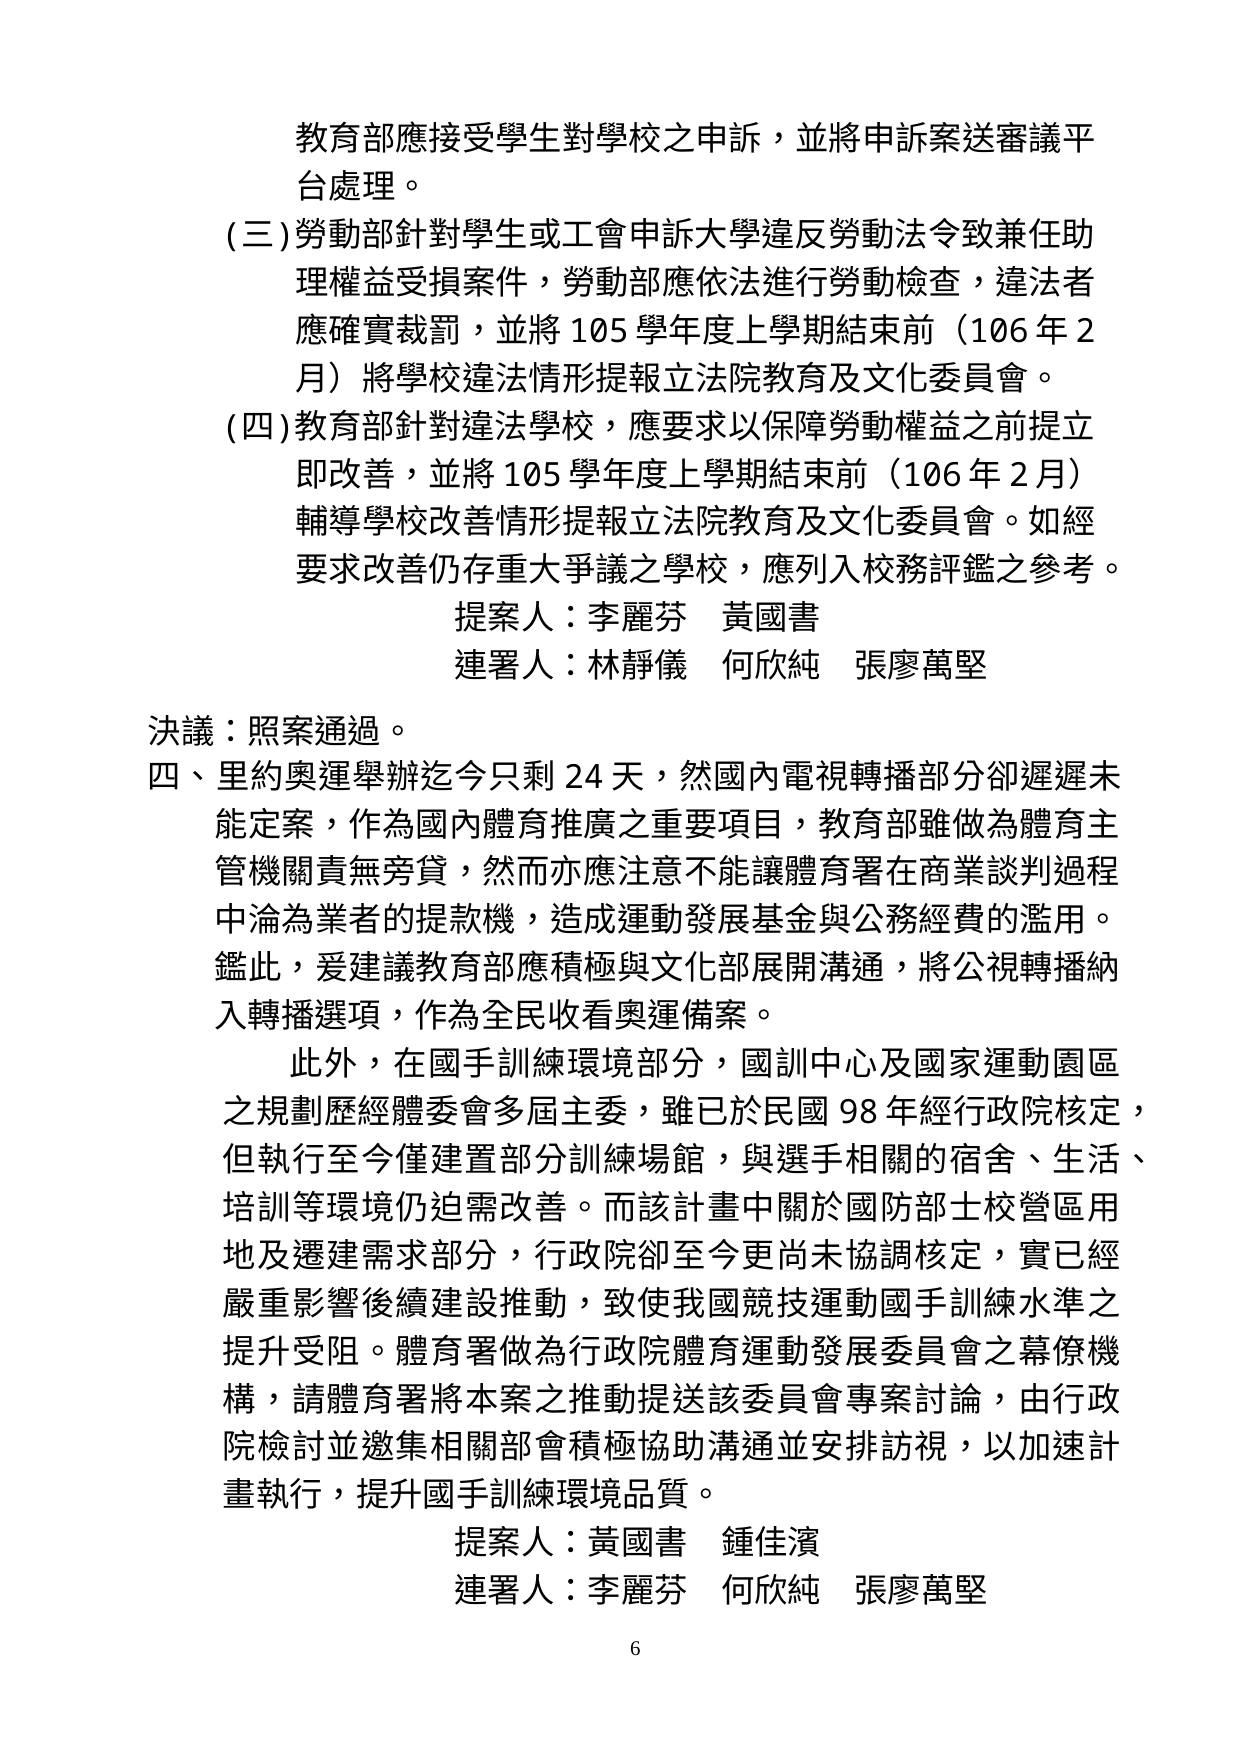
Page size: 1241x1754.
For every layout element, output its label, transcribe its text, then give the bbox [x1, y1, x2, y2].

text 教育部應接受學生對學校之申訴，並將申訴案送審議平台處理。 [221, 112, 1122, 208]
text 連署人：林靜儀 何欣純 張廖萬堅 [148, 639, 1122, 687]
text 連署人：李麗芬 何欣純 張廖萬堅 [148, 1564, 1122, 1612]
text 提案人：李麗芬 黃國書 [148, 591, 1122, 639]
text (四)教育部針對違法學校，應要求以保障勞動權益之前提立即改善，並將105學年度上學期結束前（106年2月）輔導學校改善情形提報立法院教育及文化委員會。如經要求改善仍存重大爭議之學校，應列入校務評鑑之參考。 [221, 400, 1122, 591]
text 四、里約奧運舉辦迄今只剩24天，然國內電視轉播部分卻遲遲未能定案，作為國內體育推廣之重要項目，教育部雖做為體育主管機關責無旁貸，然而亦應注意不能讓體育署在商業談判過程中淪為業者的提款機，造成運動發展基金與公務經費的濫用。鑑此，爰建議教育部應積極與文化部展開溝通，將公視轉播納入轉播選項，作為全民收看奧運備案。 [148, 750, 1122, 1037]
text (三)勞動部針對學生或工會申訴大學違反勞動法令致兼任助理權益受損案件，勞動部應依法進行勞動檢查，違法者應確實裁罰，並將105學年度上學期結束前（106年2月）將學校違法情形提報立法院教育及文化委員會。 [221, 208, 1122, 400]
text 提案人：黃國書 鍾佳濱 [148, 1516, 1122, 1564]
text 此外，在國手訓練環境部分，國訓中心及國家運動園區之規劃歷經體委會多屆主委，雖已於民國98年經行政院核定，但執行至今僅建置部分訓練場館，與選手相關的宿舍、生活、培訓等環境仍迫需改善。而該計畫中關於國防部士校營區用地及遷建需求部分，行政院卻至今更尚未協調核定，實已經嚴重影響後續建設推動，致使我國競技運動國手訓練水準之提升受阻。體育署做為行政院體育運動發展委員會之幕僚機構，請體育署將本案之推動提送該委員會專案討論，由行政院檢討並邀集相關部會積極協助溝通並安排訪視，以加速計畫執行，提升國手訓練環境品質。 [223, 1037, 1122, 1516]
text 決議：照案通過。 [148, 687, 1122, 750]
